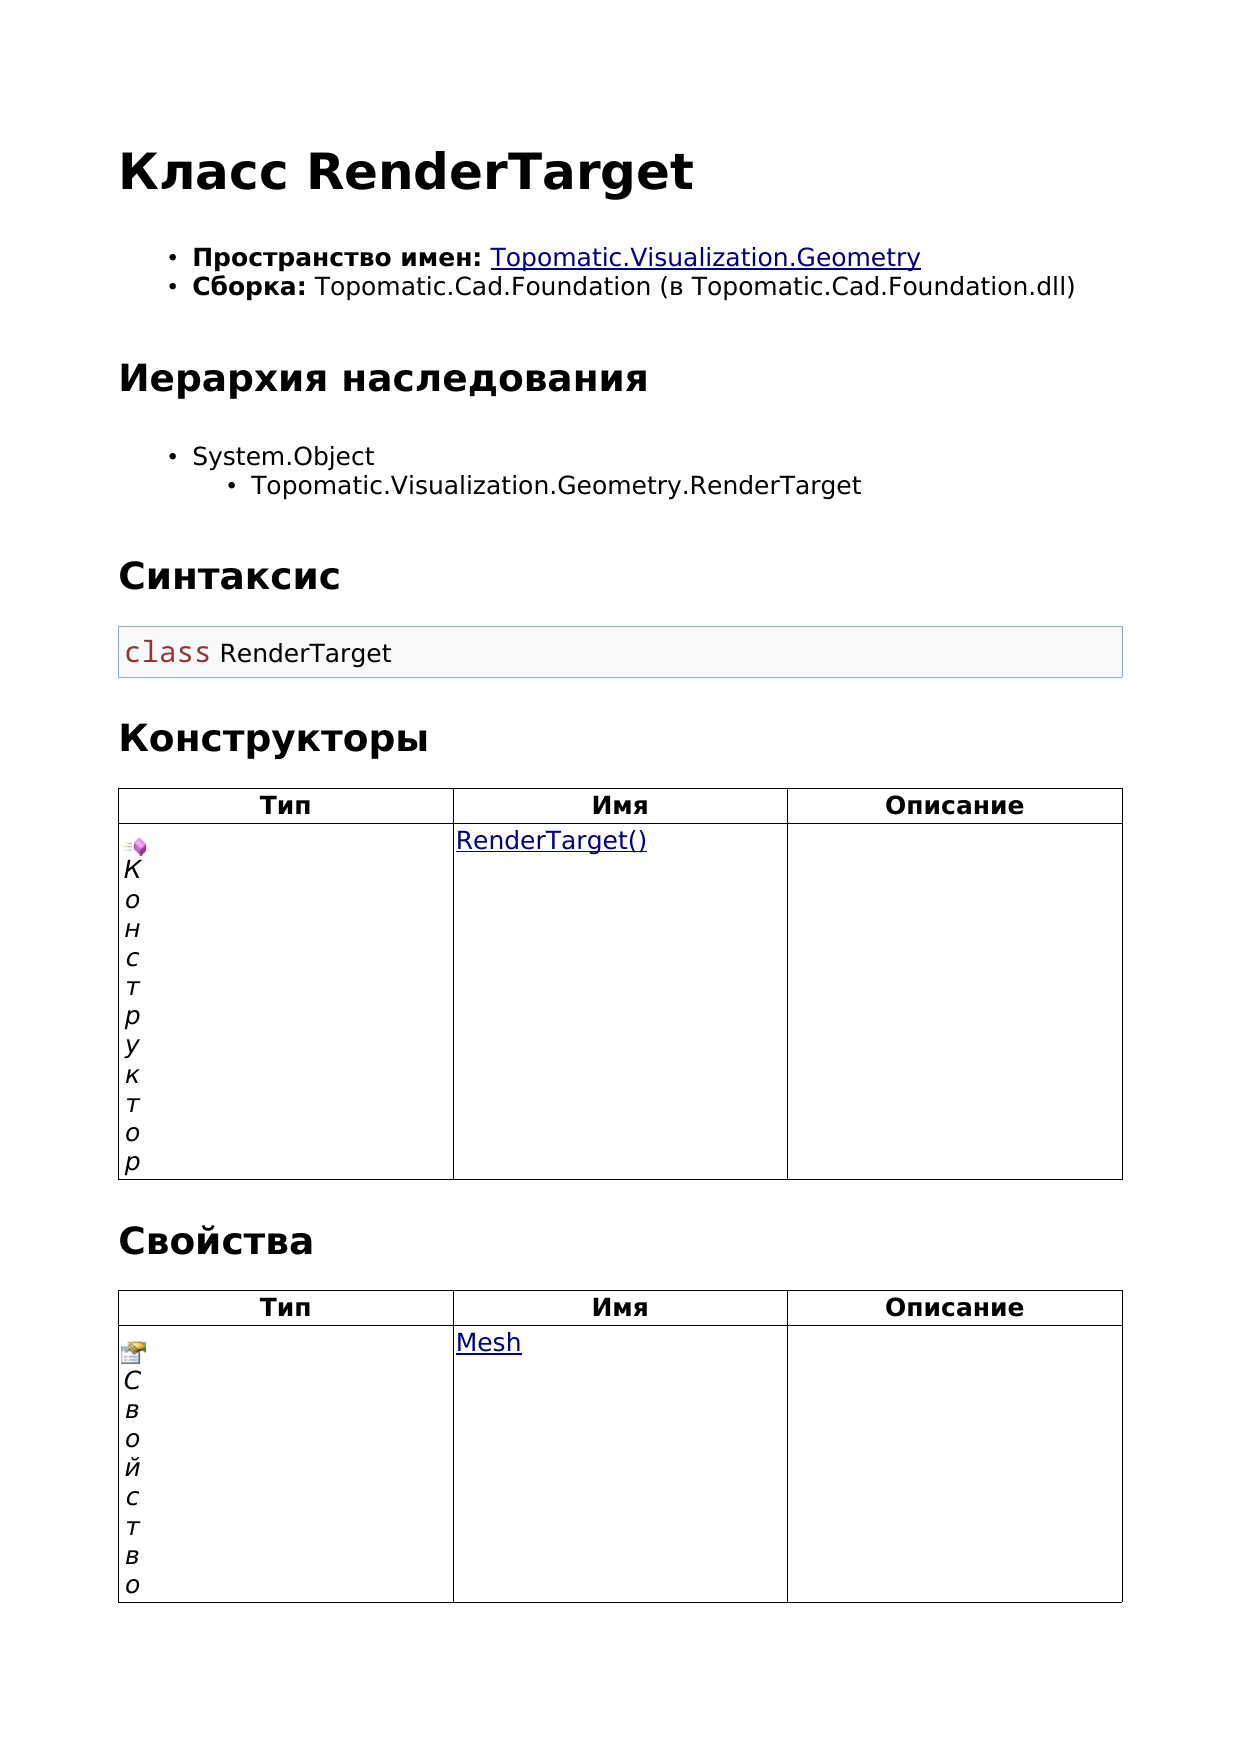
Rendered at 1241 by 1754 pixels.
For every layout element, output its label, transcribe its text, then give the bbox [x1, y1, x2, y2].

table_cell RenderTarget() [454, 824, 787, 1179]
list Сборка: Topomatic.Cad.Foundation (в Topomatic.Cad.Foundation.dll) [177, 272, 1122, 302]
table_cell [788, 1326, 1122, 1602]
list Topomatic.Visualization.Geometry.RenderTarget [236, 471, 1122, 500]
subtitle Синтаксис [118, 554, 1122, 598]
picture [121, 1340, 147, 1366]
table_cell [119, 1326, 453, 1602]
table_header Описание [788, 1291, 1122, 1325]
list System.Object [177, 442, 1122, 471]
table_header Описание [788, 789, 1122, 823]
table_header Тип [119, 789, 453, 823]
table_header Имя [454, 1291, 787, 1325]
subtitle Конструкторы [118, 717, 1122, 761]
table_header class RenderTarget [119, 627, 1122, 677]
subtitle Класс RenderTarget [118, 143, 1122, 201]
subtitle Свойства [118, 1219, 1122, 1263]
subtitle Иерархия наследования [118, 356, 1122, 400]
table_cell Mesh [454, 1326, 787, 1602]
picture [121, 838, 147, 856]
table_cell [788, 824, 1122, 1179]
table_header Имя [454, 789, 787, 823]
table_header Тип [119, 1291, 453, 1325]
list Пространство имен: Topomatic.Visualization.Geometry [177, 243, 1122, 272]
table_cell [119, 824, 453, 1179]
